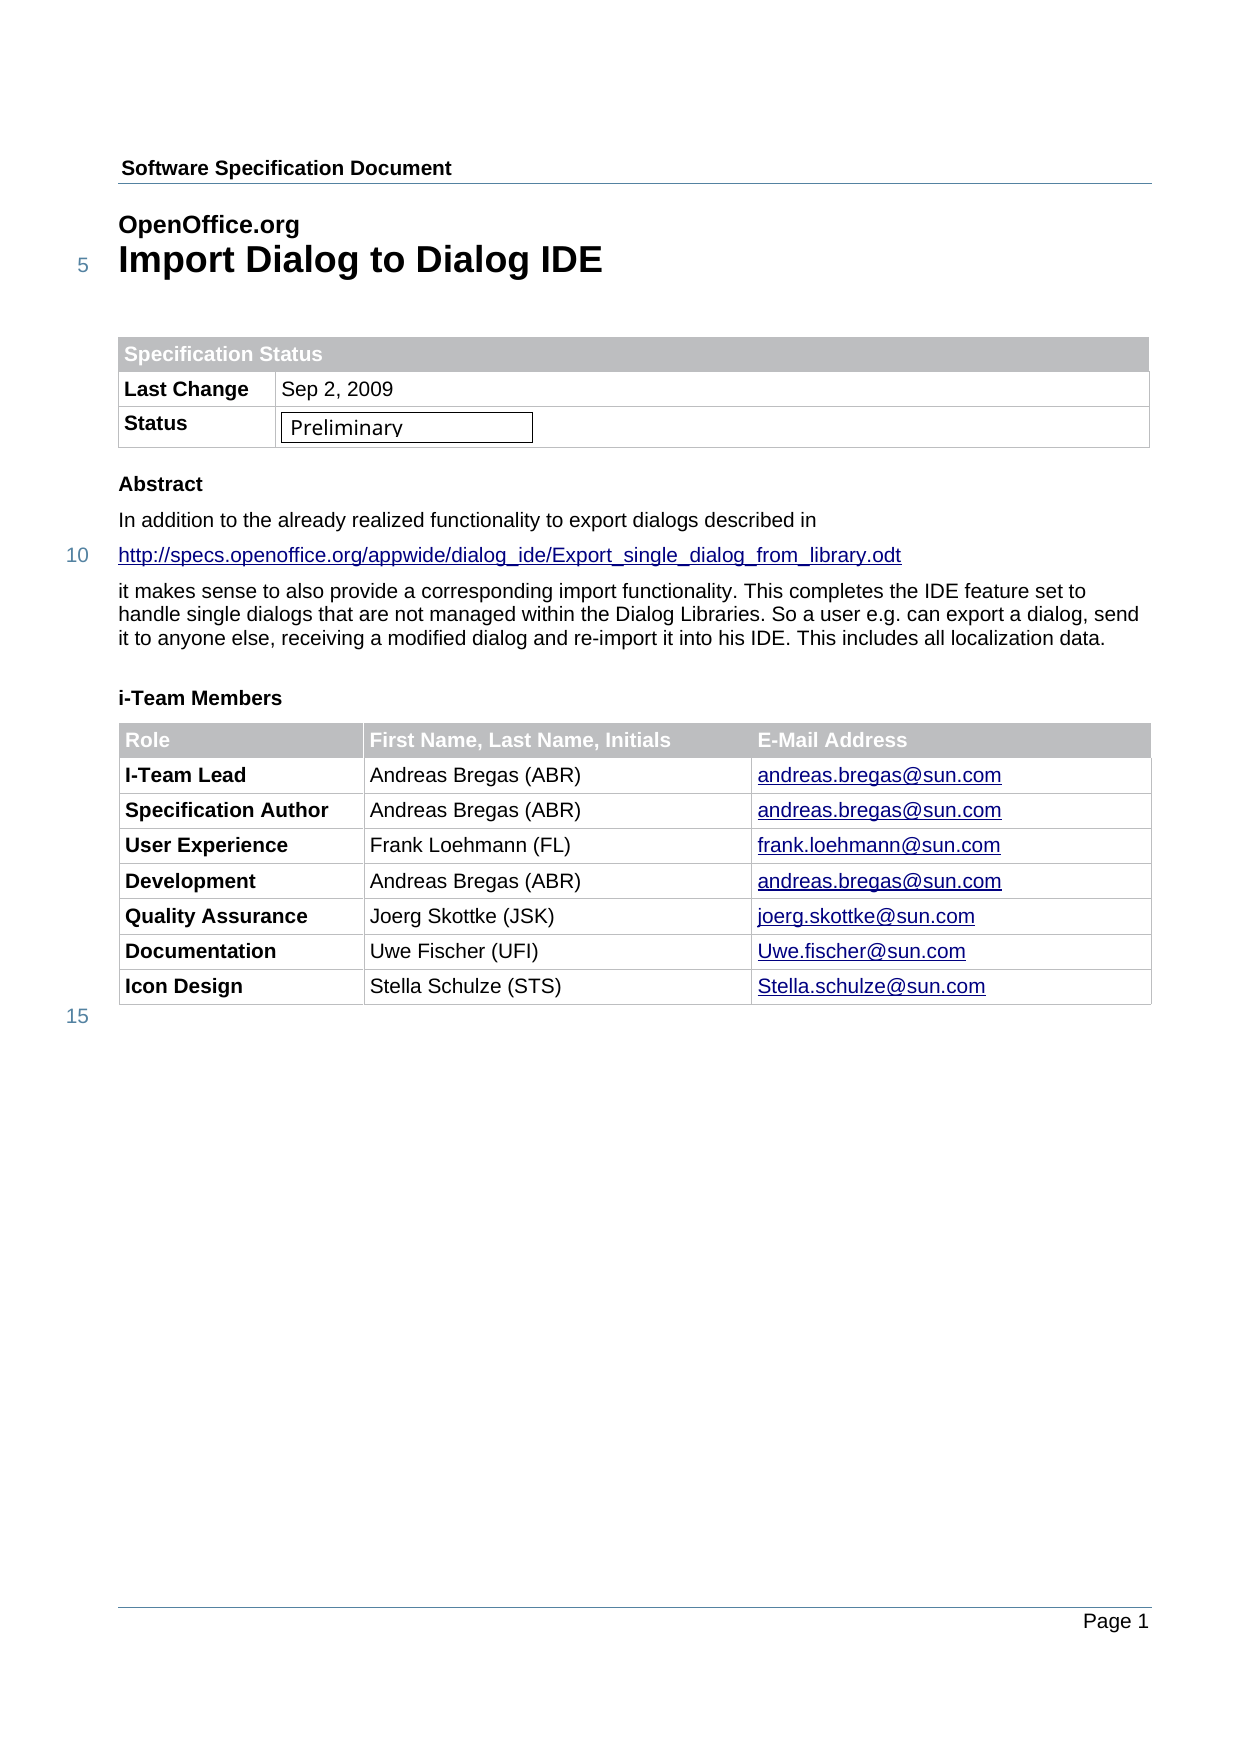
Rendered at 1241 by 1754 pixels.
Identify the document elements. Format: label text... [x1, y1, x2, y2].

table_cell andreas.bregas@sun.com [752, 864, 1151, 898]
table_header Role [119, 723, 363, 758]
table_cell Andreas Bregas (ABR) [365, 758, 751, 793]
table_cell Joerg Skottke (JSK) [365, 899, 751, 934]
text Software Specification Document [118, 154, 1152, 183]
table_cell Development [120, 864, 363, 898]
table_cell PRELIMINARY status is the initial conception of a specification. STANDARD A specification with status Standard is considered to be stable and has the approval of the i-Team. OBSOLETE An Obsolete specification is a specification that has been identified unnecessary. For example due to; technology changes or changes in other standards or specifications. [276, 407, 1149, 447]
table_header Specification Status [118, 337, 1149, 371]
text Import Dialog to Dialog IDE [118, 239, 1152, 281]
text http://specs.openoffice.org/appwide/dialog_ide/Export_single_dialog_from_library.odt [118, 544, 1152, 567]
table_cell Specification Author [120, 794, 363, 828]
table_cell Stella Schulze (STS) [365, 970, 751, 1004]
table_cell andreas.bregas@sun.com [752, 758, 1151, 793]
table_cell frank.loehmann@sun.com [752, 829, 1151, 863]
table_cell Quality Assurance [120, 899, 363, 934]
table_header E-Mail Address [751, 723, 1151, 758]
text In addition to the already realized functionality to export dialogs described in [118, 508, 1152, 531]
table_cell Documentation [120, 935, 363, 969]
table_cell Stella.schulze@sun.com [752, 970, 1151, 1004]
table_header First Name, Last Name, Initials [364, 723, 751, 758]
table_cell joerg.skottke@sun.com [752, 899, 1151, 934]
text it makes sense to also provide a corresponding import functionality. This completes the IDE feature set to handle single dialogs that are not managed within the Dialog Libraries. So a user e.g. can export a dialog, send it to anyone else, receiving a modified dialog and re-import it into his IDE. This includes all localization data. [118, 580, 1152, 649]
table_cell Andreas Bregas (ABR) [365, 864, 751, 898]
table_cell Last Change [119, 372, 275, 406]
table_cell Status [119, 407, 275, 447]
text OpenOffice.org [118, 211, 1152, 239]
table_cell Sep 2, 2009 [276, 372, 1149, 406]
table_cell Uwe Fischer (UFI) [365, 935, 751, 969]
table_cell andreas.bregas@sun.com [752, 794, 1151, 828]
table_cell User Experience [120, 829, 363, 863]
table_cell Frank Loehmann (FL) [365, 829, 751, 863]
subtitle i-Team Members [118, 687, 1152, 710]
table_cell Icon Design [120, 970, 363, 1004]
table_cell Andreas Bregas (ABR) [365, 794, 751, 828]
table_cell I-Team Lead [120, 758, 363, 793]
table_cell Uwe.fischer@sun.com [752, 935, 1151, 969]
subtitle Abstract [118, 472, 1152, 496]
